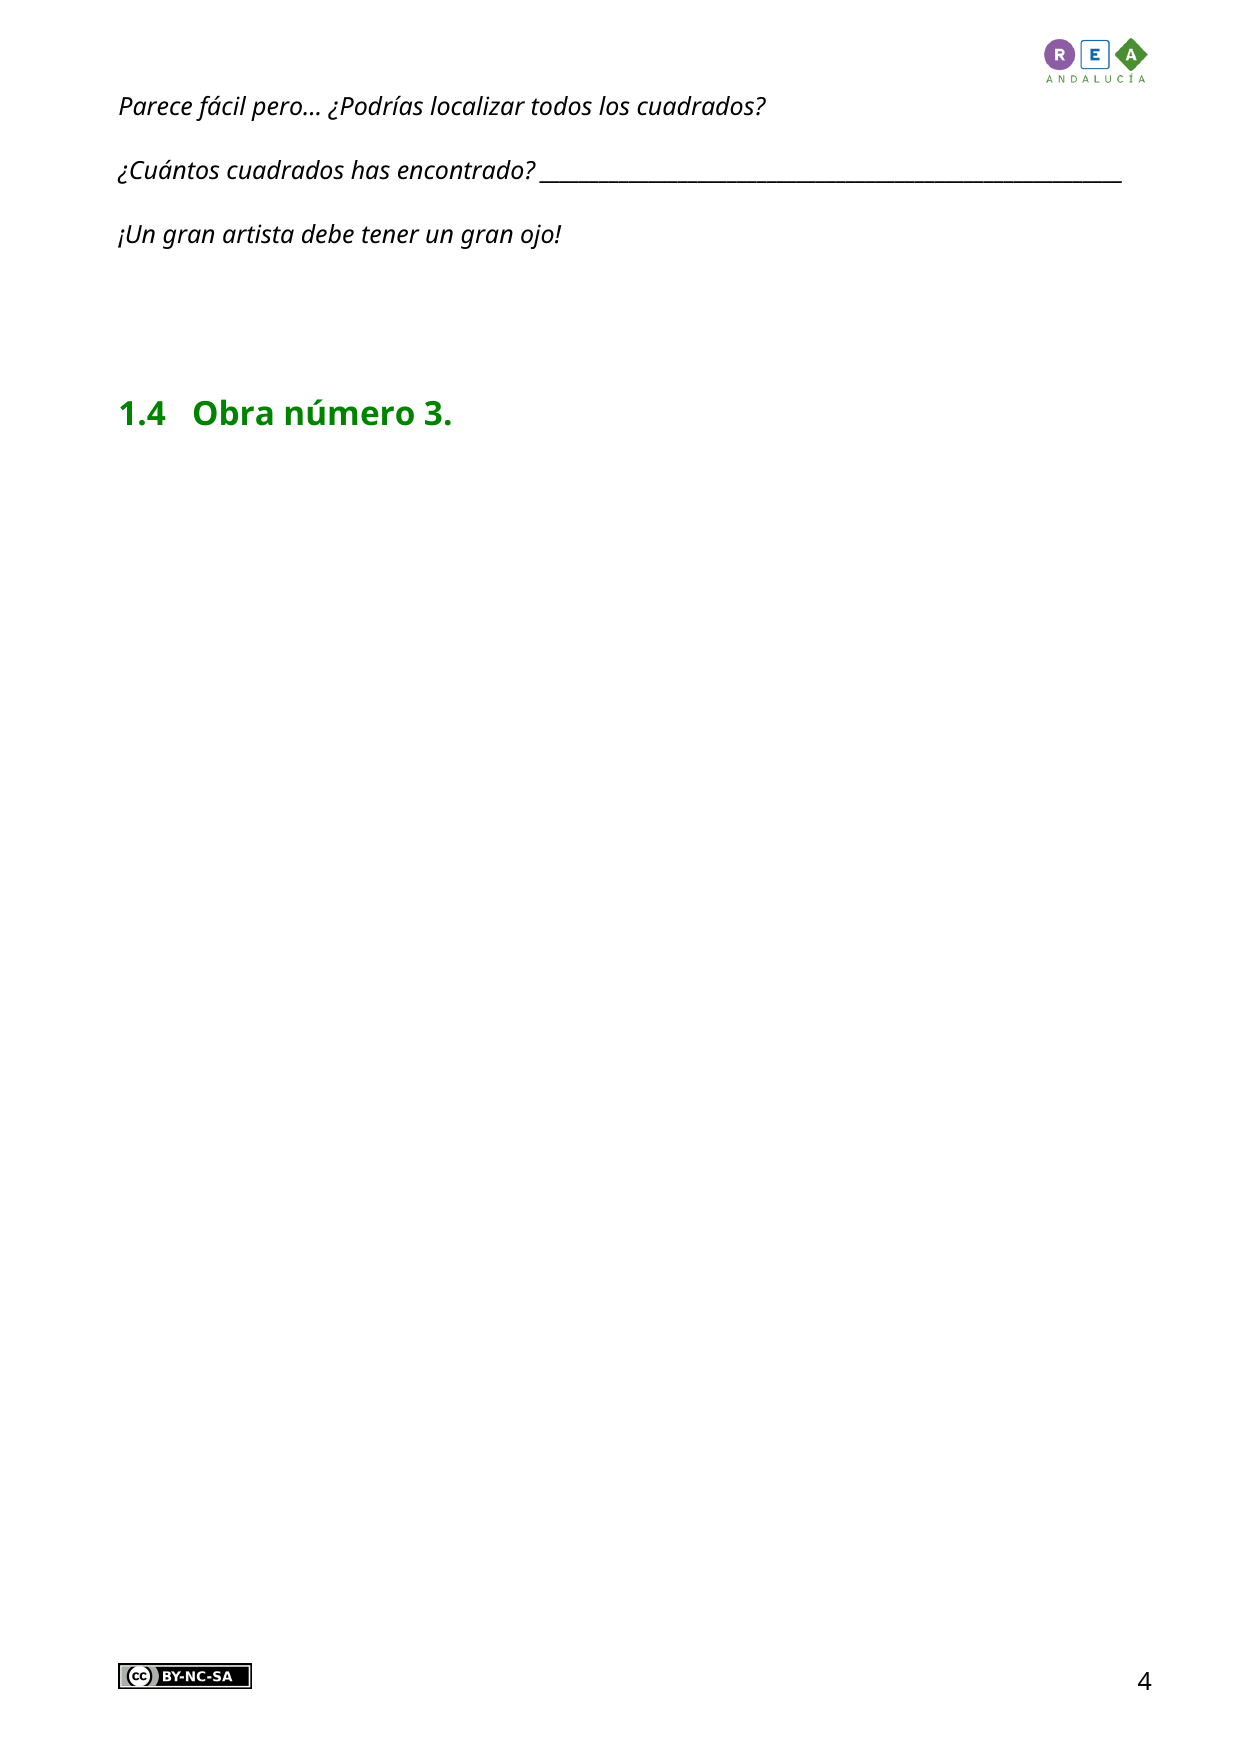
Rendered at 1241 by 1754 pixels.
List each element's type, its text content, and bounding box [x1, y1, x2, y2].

text ¿Cuántos cuadrados has encontrado? ___________________________________________________________ [118, 153, 1152, 187]
picture [1039, 33, 1152, 88]
subtitle Obra número 3. [118, 390, 1152, 436]
picture [118, 1663, 536, 1698]
text Parece fácil pero… ¿Podrías localizar todos los cuadrados? [118, 88, 1152, 123]
text ¡Un gran artista debe tener un gran ojo! [118, 217, 1152, 251]
